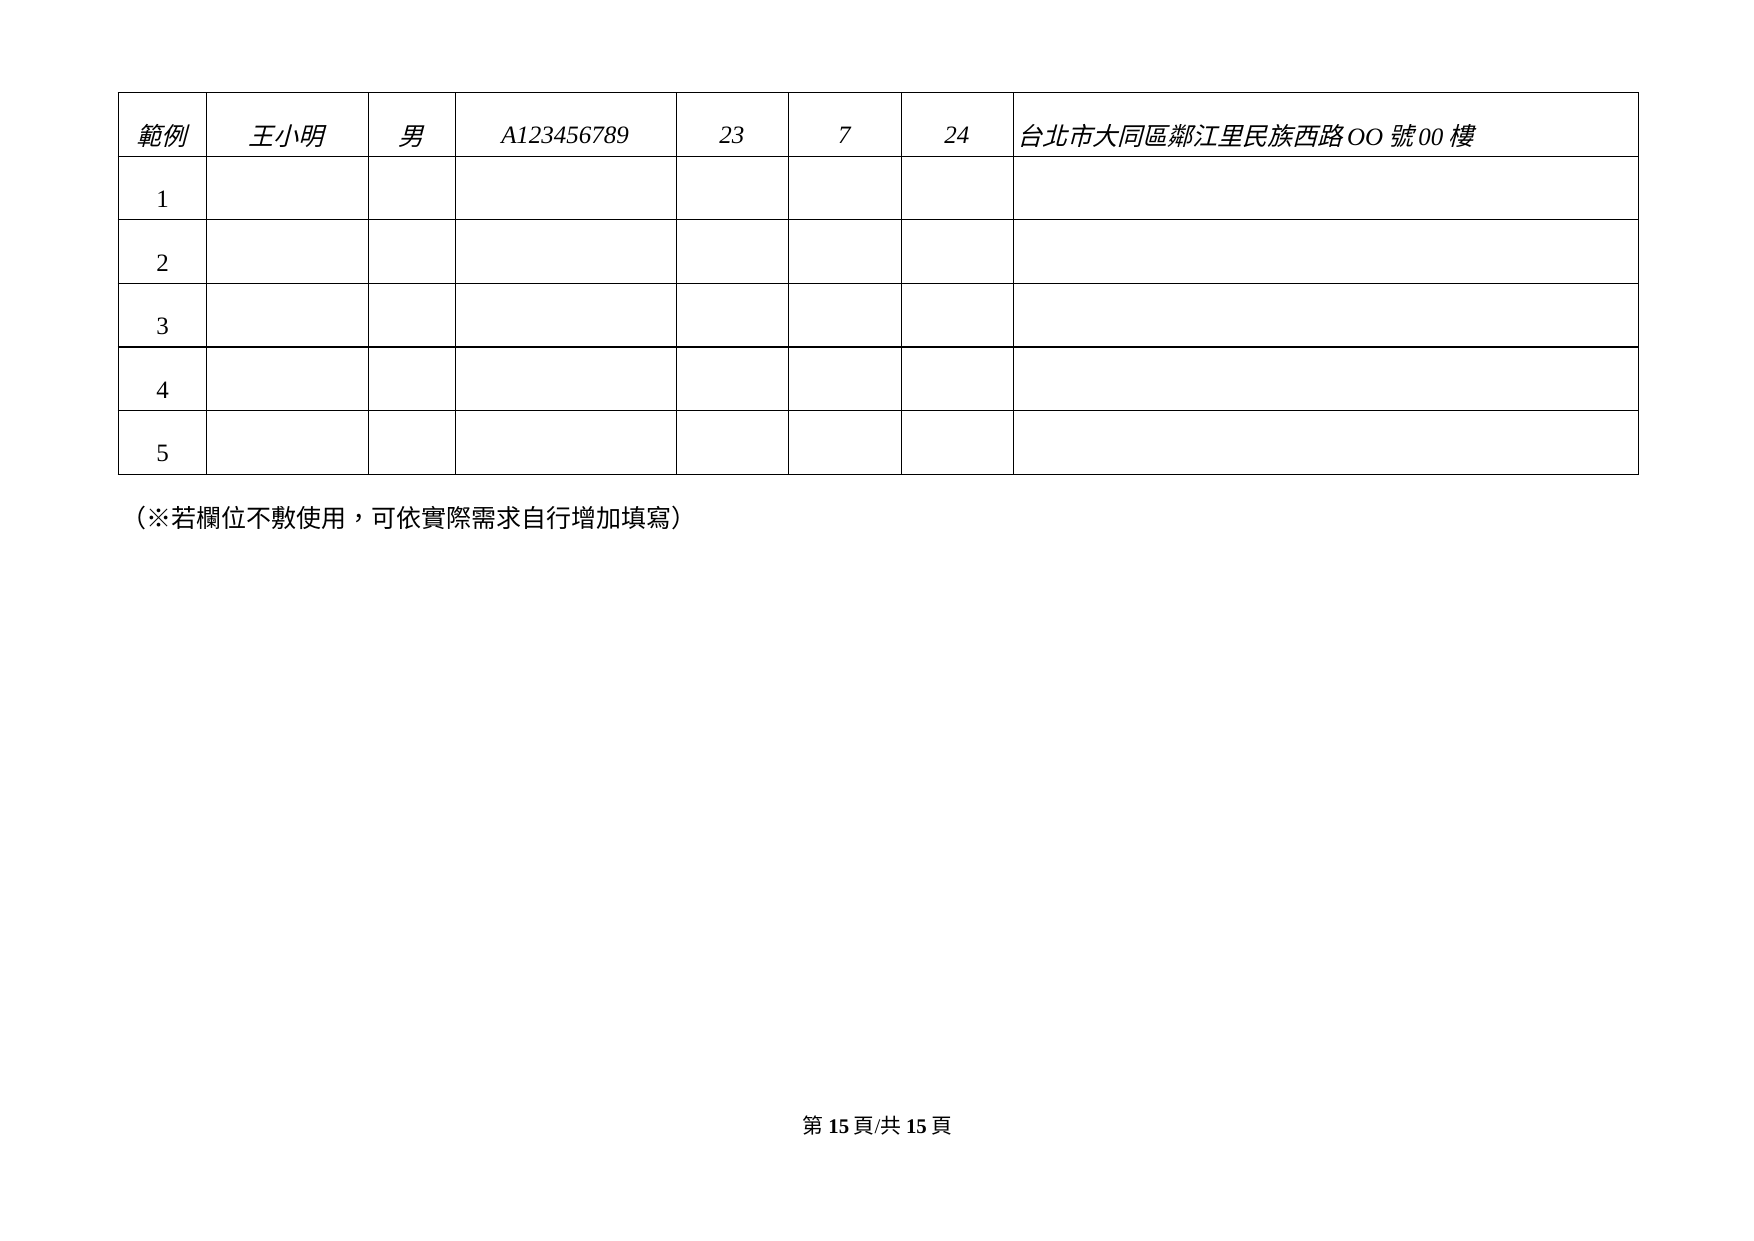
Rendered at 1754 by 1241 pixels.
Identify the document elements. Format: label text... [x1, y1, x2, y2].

table_cell 7 [789, 93, 901, 156]
table_cell [456, 348, 676, 410]
table_cell [902, 157, 1013, 219]
table_cell [456, 157, 676, 219]
table_cell [677, 348, 788, 410]
table_cell [207, 348, 368, 410]
table_cell 3 [119, 284, 206, 346]
table_cell 範例 [119, 93, 206, 156]
table_cell [677, 284, 788, 346]
table_cell 24 [902, 93, 1013, 156]
table_cell [369, 220, 455, 283]
table_cell [789, 348, 901, 410]
table_cell [1014, 220, 1638, 283]
table_cell 台北市大同區鄰江里民族西路OO號00樓 [1014, 93, 1638, 156]
table_cell （※若欄位不敷使用，可依實際需求自行增加填寫） [118, 475, 1638, 537]
table_cell [456, 220, 676, 283]
table_cell [207, 411, 368, 473]
table_cell [1014, 348, 1638, 410]
table_cell [677, 411, 788, 473]
table_cell [369, 348, 455, 410]
table_cell [456, 411, 676, 473]
table_cell [677, 220, 788, 283]
table_cell 1 [119, 157, 206, 219]
table_cell [207, 157, 368, 219]
table_cell 4 [119, 348, 206, 410]
table_cell A123456789 [456, 93, 676, 156]
table_cell 男 [369, 93, 455, 156]
table_cell [789, 411, 901, 473]
table_cell [789, 220, 901, 283]
table_cell [902, 411, 1013, 473]
table_cell [1014, 284, 1638, 346]
table_cell [789, 284, 901, 346]
table_cell 5 [119, 411, 206, 473]
table_cell [902, 348, 1013, 410]
table_cell [369, 411, 455, 473]
table_cell [789, 157, 901, 219]
table_cell [902, 220, 1013, 283]
table_cell [456, 284, 676, 346]
table_cell 23 [677, 93, 788, 156]
table_cell 2 [119, 220, 206, 283]
table_cell [207, 220, 368, 283]
table_cell [1014, 411, 1638, 473]
table_cell [902, 284, 1013, 346]
table_cell [677, 157, 788, 219]
table_cell 王小明 [207, 93, 368, 156]
table_cell [369, 157, 455, 219]
table_cell [369, 284, 455, 346]
table_cell [1014, 157, 1638, 219]
table_cell [207, 284, 368, 346]
